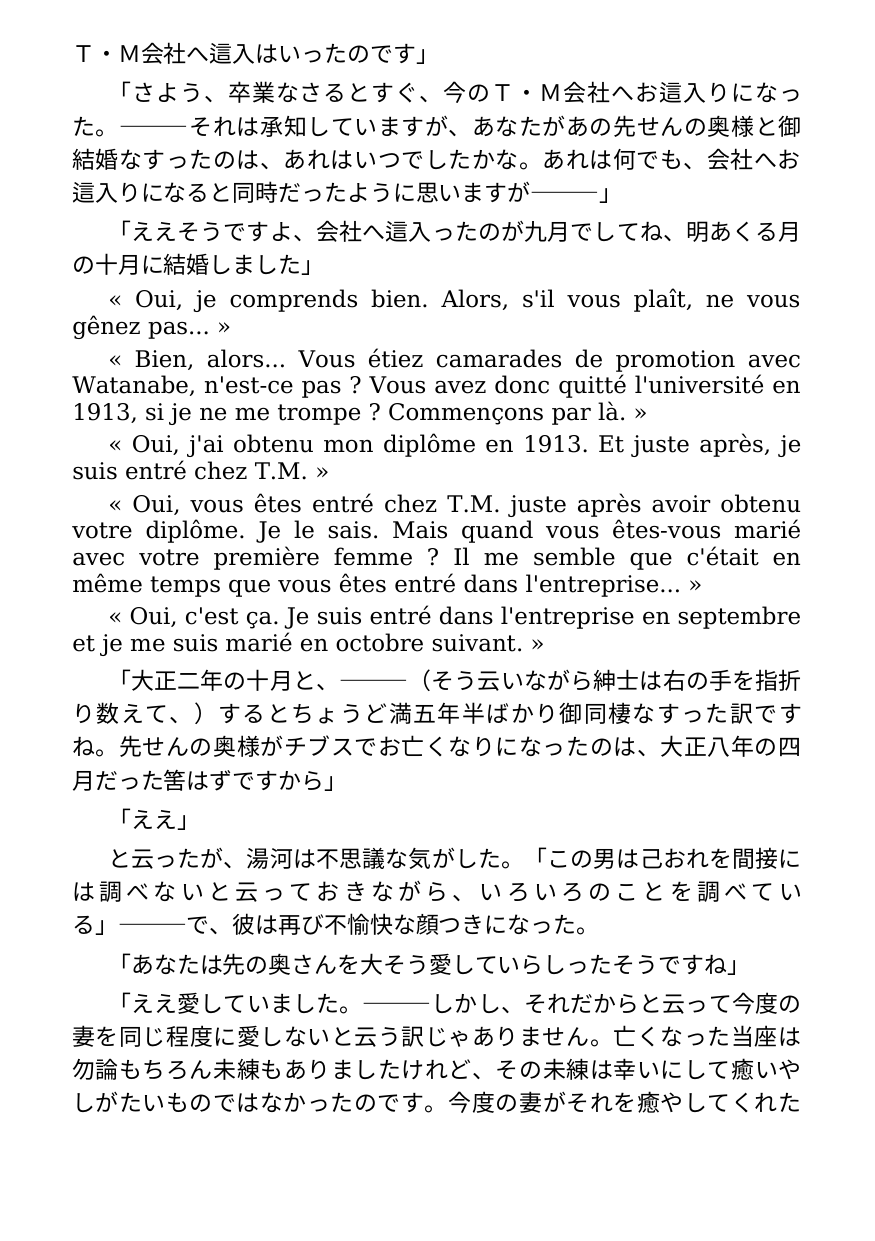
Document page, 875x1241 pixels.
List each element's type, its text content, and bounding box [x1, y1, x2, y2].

text 「あなたは先の奥さんを大そう愛していらしったそうですね」 [72, 946, 802, 980]
text 「ええそうですよ、会社へ這入ったのが九月でしてね、明あくる月の十月に結婚しました」 [72, 214, 802, 281]
text 「さよう、卒業なさるとすぐ、今のＴ・Ｍ会社へお這入りになった。―――それは承知していますが、あなたがあの先せんの奥様と御結婚なすったのは、あれはいつでしたかな。あれは何でも、会社へお這入りになると同時だったように思いますが―――」 [72, 75, 802, 208]
text « Bien, alors... Vous étiez camarades de promotion avec Watanabe, n'est-ce pas ? Vous avez donc quitté l'université en 1913, si je ne me trompe ? Commençons par là. » [72, 346, 802, 426]
text Ｔ・Ｍ会社へ這入はいったのです」 [72, 36, 802, 69]
text « Oui, je comprends bien. Alors, s'il vous plaît, ne vous gênez pas... » [72, 286, 802, 340]
text 「ええ愛していました。―――しかし、それだからと云って今度の妻を同じ程度に愛しないと云う訳じゃありません。亡くなった当座は勿論もちろん未練もありましたけれど、その未練は幸いにして癒いやしがたいものではなかったのです。今度の妻がそれを癒やしてくれた [72, 986, 802, 1118]
text と云ったが、湯河は不思議な気がした。「この男は己おれを間接には調べないと云っておきながら、いろいろのことを調べている」―――で、彼は再び不愉快な顔つきになった。 [72, 841, 802, 941]
text 「大正二年の十月と、―――（そう云いながら紳士は右の手を指折り数えて、）するとちょうど満五年半ばかり御同棲なすった訳ですね。先せんの奥様がチブスでお亡くなりになったのは、大正八年の四月だった筈はずですから」 [72, 663, 802, 796]
text « Oui, j'ai obtenu mon diplôme en 1913. Et juste après, je suis entré chez T.M. » [72, 432, 802, 485]
text 「ええ」 [72, 802, 802, 835]
text « Oui, c'est ça. Je suis entré dans l'entreprise en septembre et je me suis marié en octobre suivant. » [72, 603, 802, 657]
text « Oui, vous êtes entré chez T.M. juste après avoir obtenu votre diplôme. Je le sais. Mais quand vous êtes-vous marié avec votre première femme ? Il me semble que c'était en même temps que vous êtes entré dans l'entreprise... » [72, 491, 802, 598]
